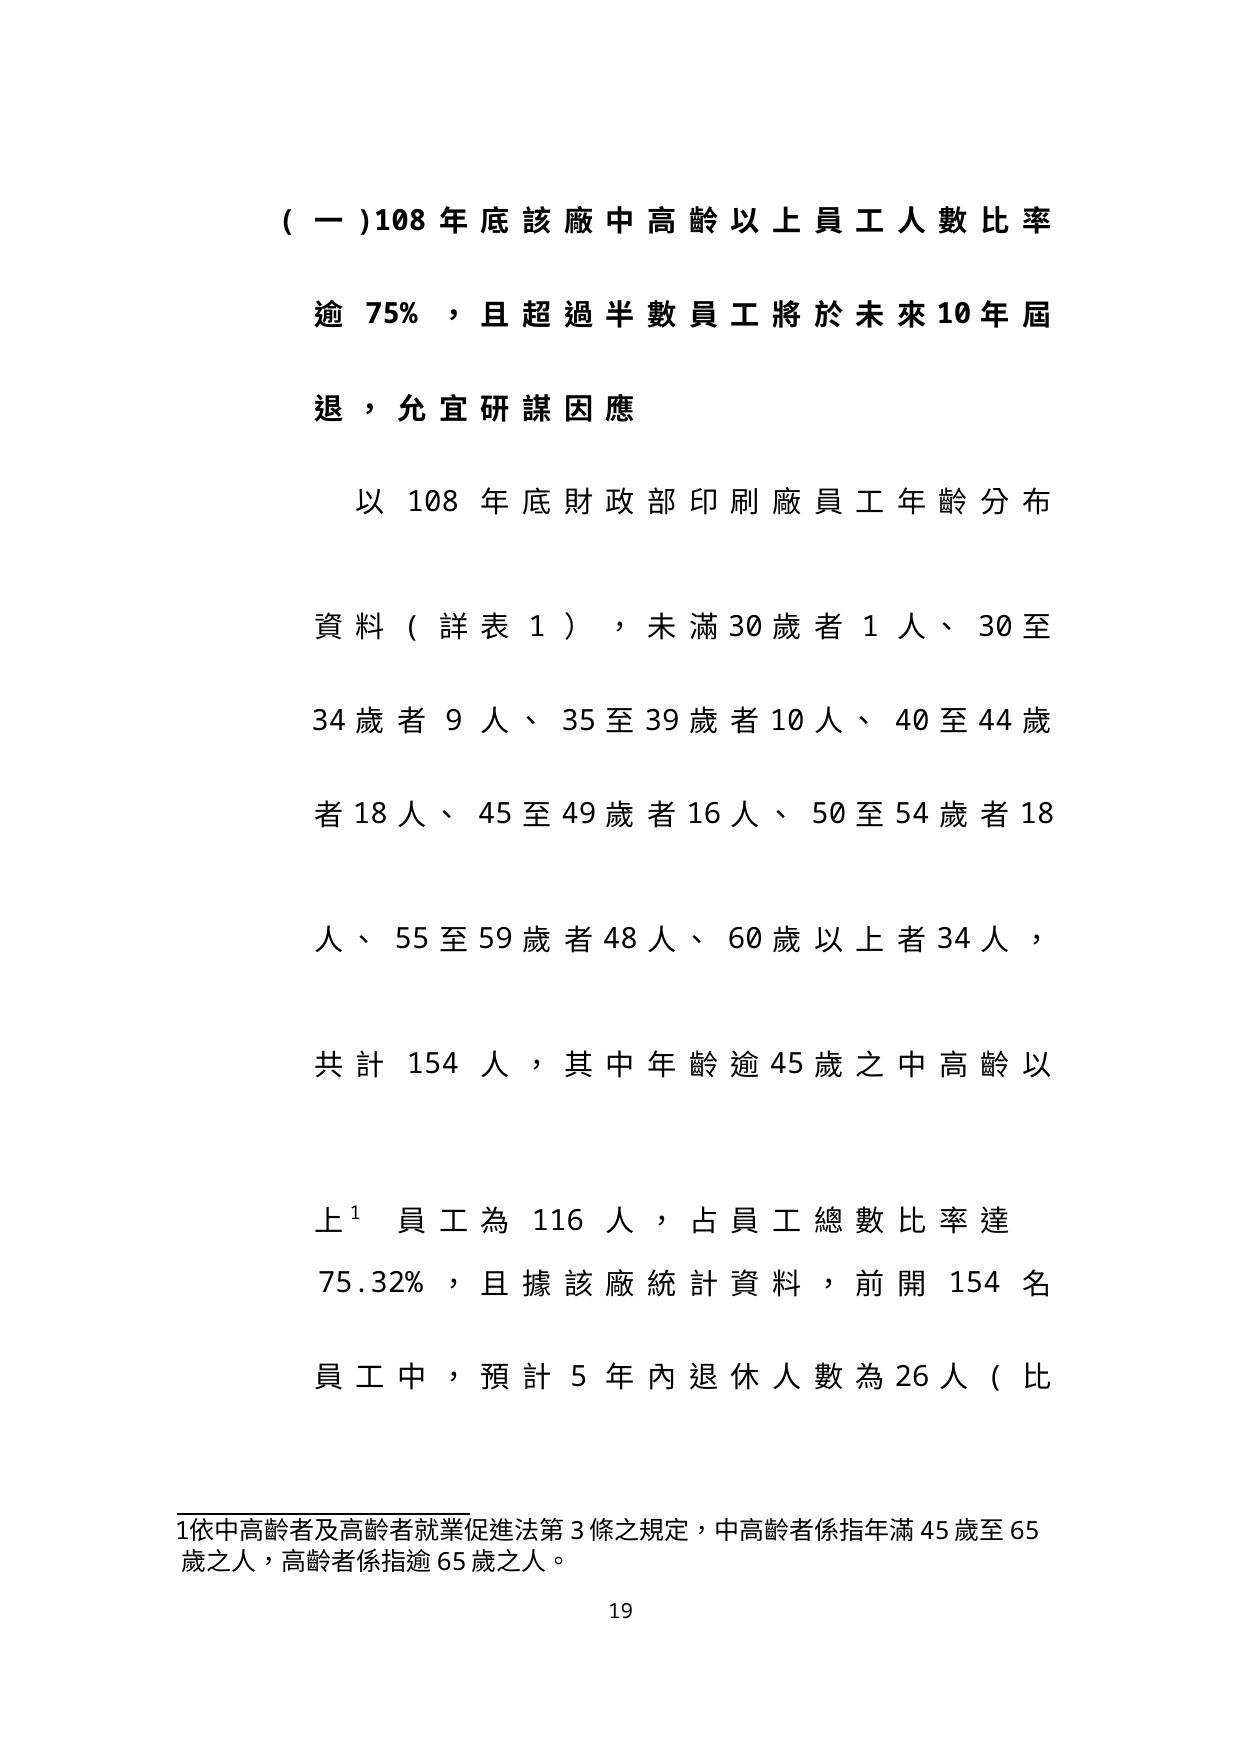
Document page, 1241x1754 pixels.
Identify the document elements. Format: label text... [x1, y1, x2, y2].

text 依中高齡者及高齡者就業促進法第3條之規定，中高齡者係指年滿45歲至65歲之人，高齡者係指逾65歲之人。 [174, 1514, 1063, 1577]
text 以108年底財政部印刷廠員工年齡分布資料(詳表1），未滿30歲者1人、30至34歲者9人、35至39歲者10人、40至44歲者18人、45至49歲者16人、50至54歲者18人、55至59歲者48人、60歲以上者34人，共計154人，其中年齡逾45歲之中高齡以上員工為116人，占員工總數比率達75.32%，且據該廠統計資料，前開154名員工中，預計5年內退休人數為26人(比率16.88%)，且未來10年屆退者為81人，比率高達52.60%，亦即逾半數員工將於10年內退休，恐面臨人力缺口及經驗斷層問題，允宜研謀因應。 [271, 427, 1058, 1427]
text (一)108年底該廠中高齡以上員工人數比率逾75%，且超過半數員工將於未來10年屆退，允宜研謀因應 [242, 177, 1058, 427]
